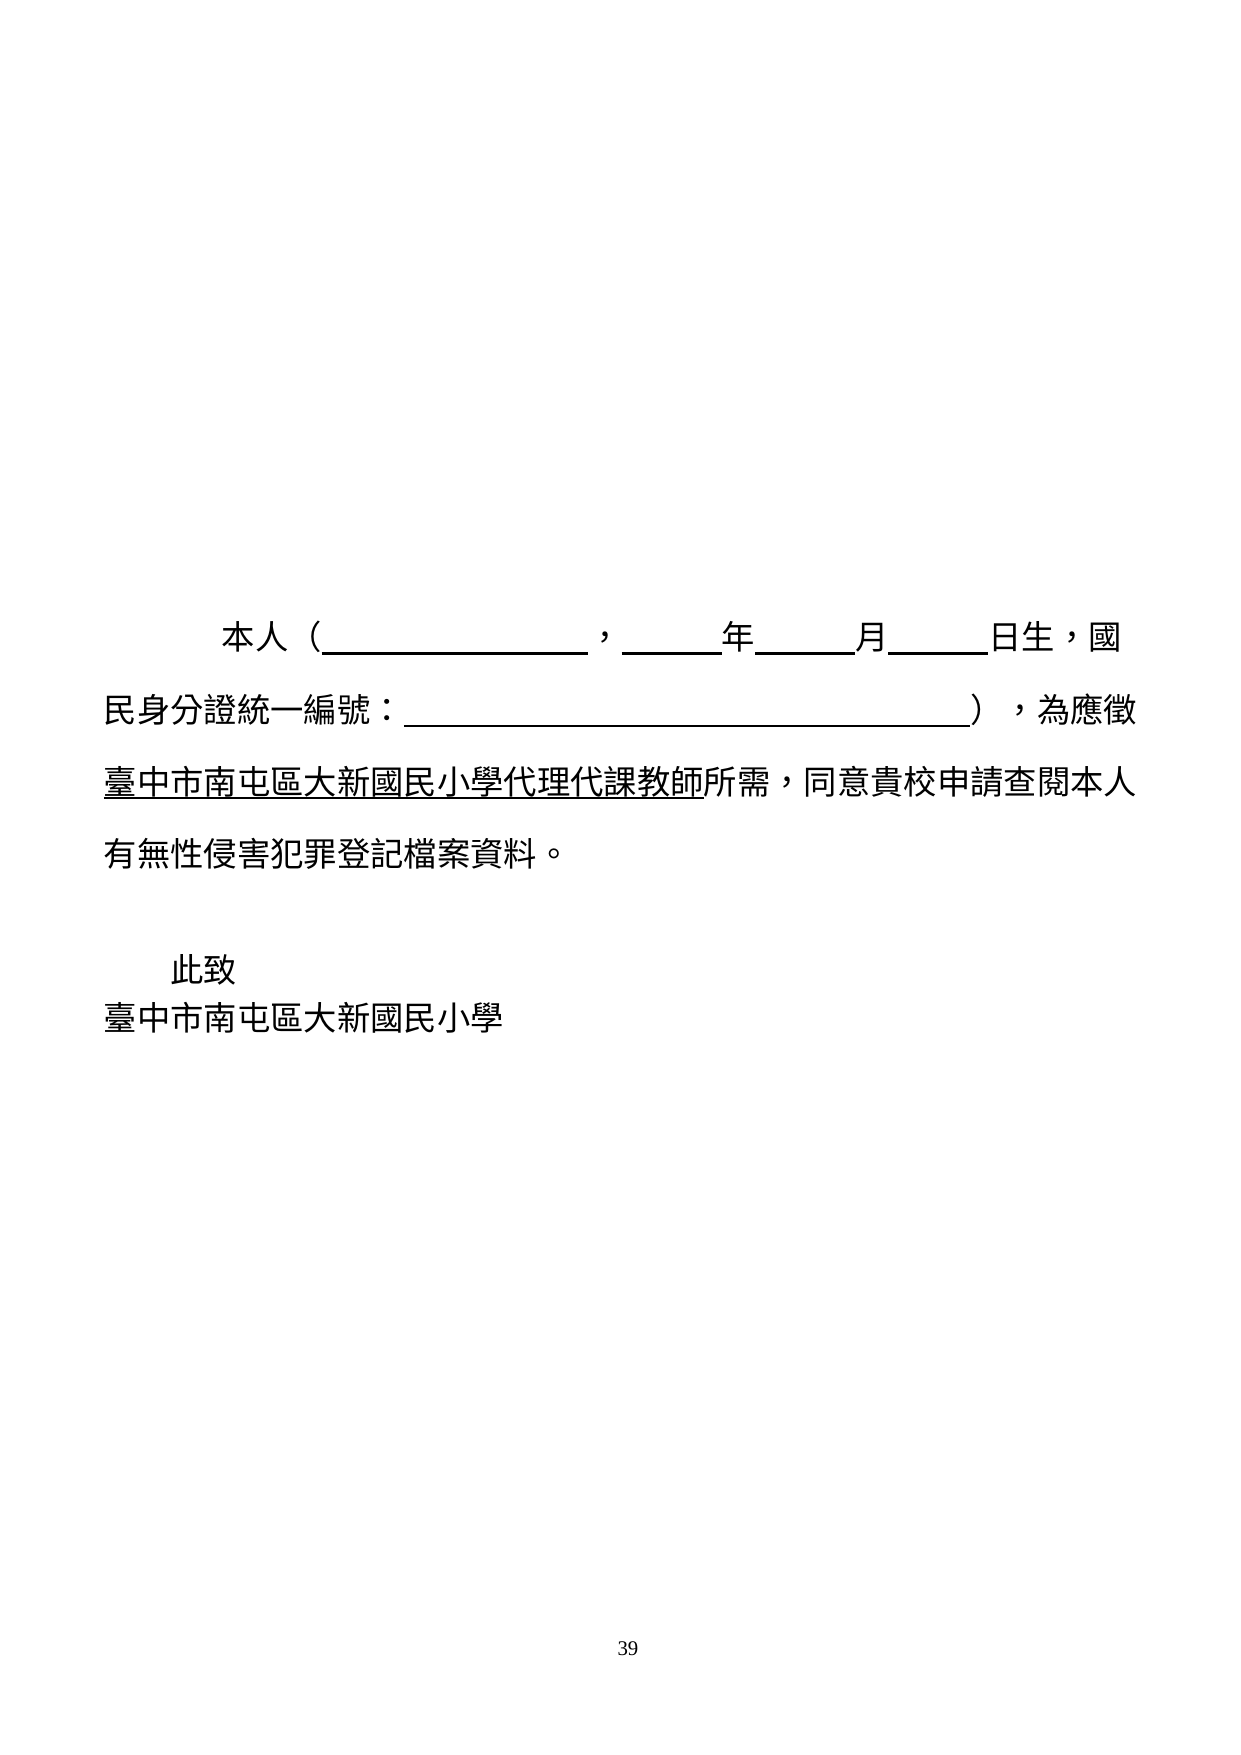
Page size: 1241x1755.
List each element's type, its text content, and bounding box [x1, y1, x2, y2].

text 臺中市南屯區大新國民小學 [103, 992, 1152, 1040]
text 此致 [103, 943, 1152, 992]
text 本人（ ， 年 月 日生，國民身分證統一編號： ），為應徵臺中市南屯區大新國民小學代理代課教師所需，同意貴校申請查閱本人有無性侵害犯罪登記檔案資料。 [103, 611, 1152, 876]
